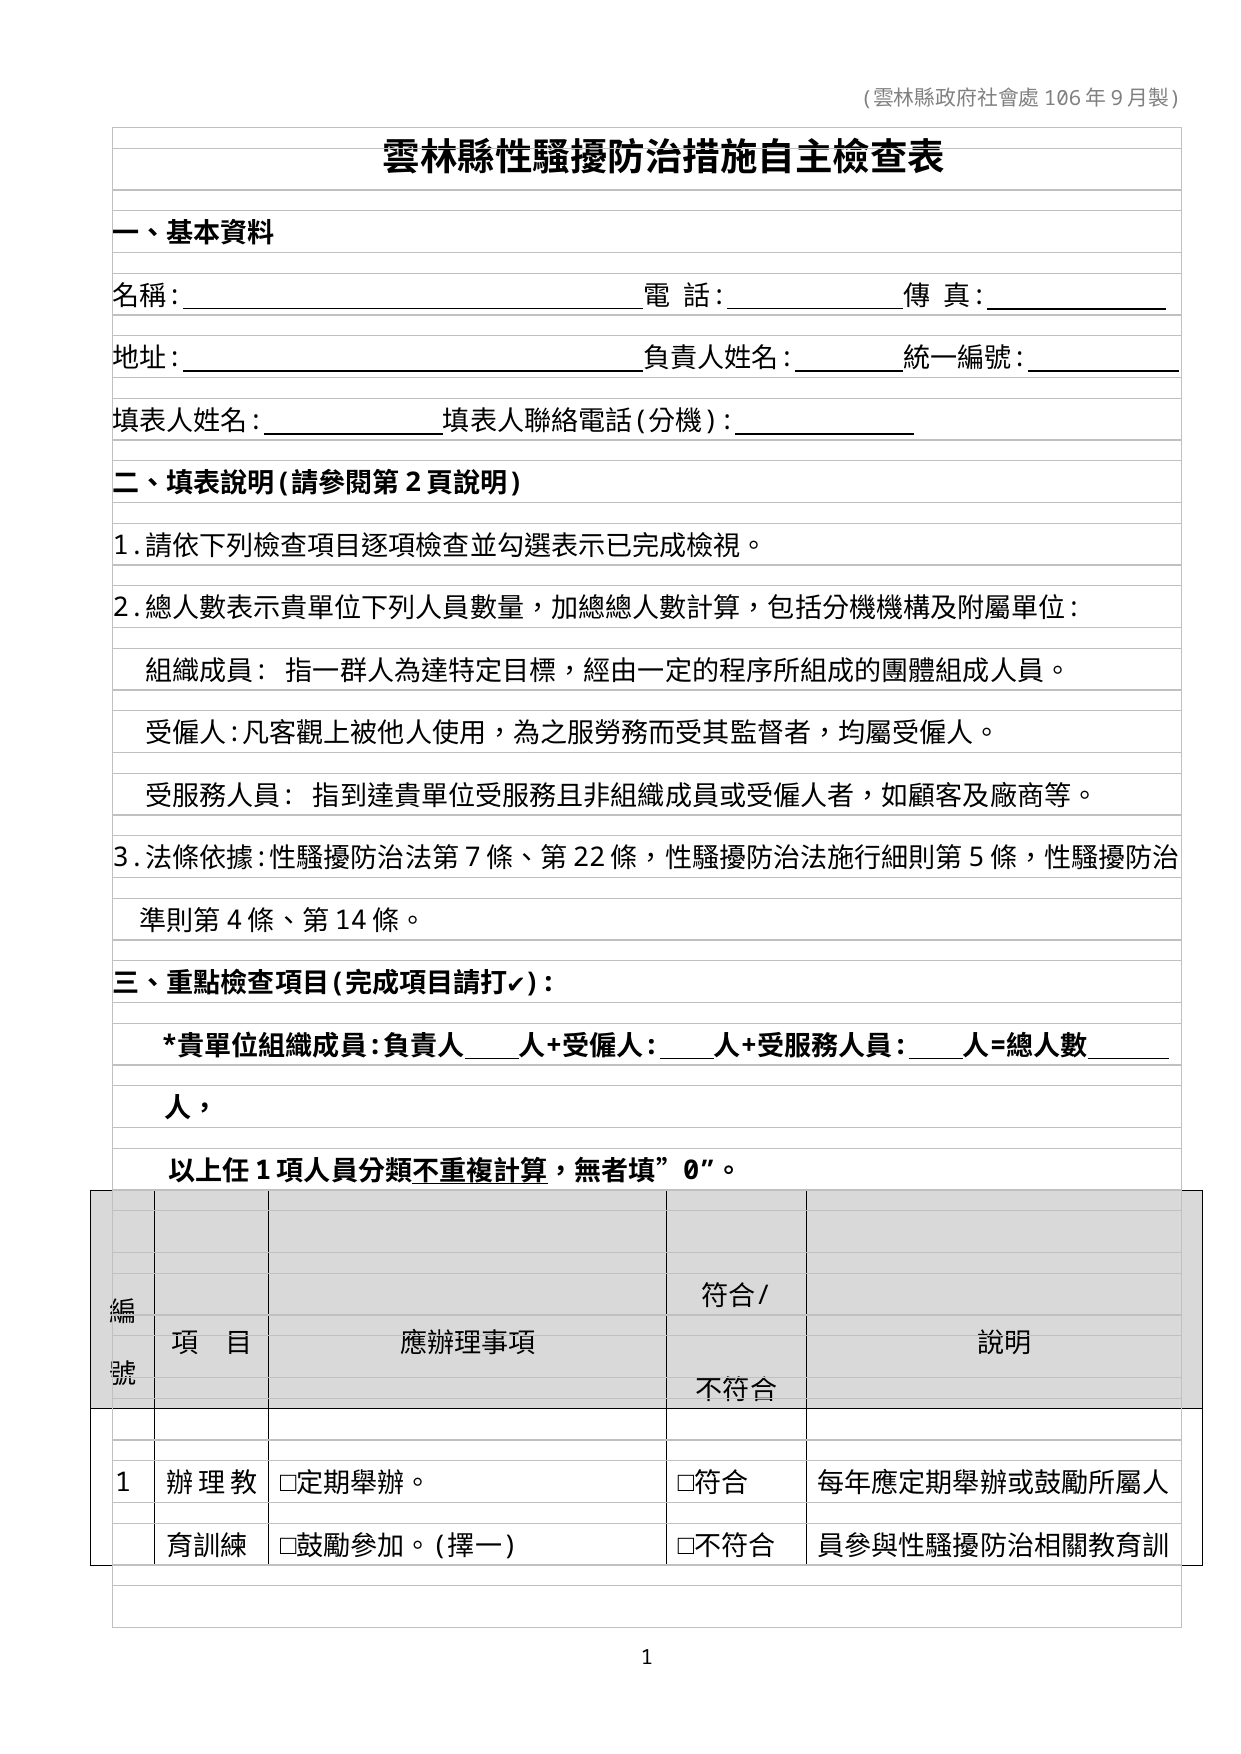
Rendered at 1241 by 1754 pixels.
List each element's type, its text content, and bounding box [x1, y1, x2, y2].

table_header [807, 1399, 1181, 1408]
table_header [155, 1399, 268, 1408]
table_cell □不符合 [667, 1524, 806, 1564]
table_header 編號 [91, 1191, 112, 1408]
table_header [155, 1191, 268, 1210]
text 2.總人數表示貴單位下列人員數量，加總總人數計算，包括分機機構及附屬單位: [113, 586, 1181, 627]
table_header 符合/ 不符合 [667, 1399, 806, 1408]
table_header [807, 1316, 1181, 1335]
text [113, 441, 1181, 460]
table_cell 辦理教 [155, 1461, 268, 1502]
text 受服務人員: 指到達貴單位受服務且非組織成員或受僱人者，如顧客及廠商等。 [113, 774, 1181, 814]
text [113, 191, 1181, 210]
text [113, 378, 1181, 398]
table_header [269, 1378, 666, 1398]
text [113, 253, 1181, 273]
text [113, 1003, 1181, 1023]
table_cell [155, 1503, 268, 1523]
text 1.請依下列檢查項目逐項檢查並勾選表示已完成檢視。 [113, 524, 1181, 564]
table_header 編號 [113, 1253, 154, 1273]
table_cell [269, 1503, 666, 1523]
table_cell [667, 1503, 806, 1523]
table_header 編號 [113, 1336, 154, 1377]
text 填表人姓名: 填表人聯絡電話(分機): [113, 399, 1181, 439]
table_cell [667, 1441, 806, 1460]
table_header [155, 1378, 268, 1398]
table_header [269, 1211, 666, 1252]
table_header 符合/ 不符合 [667, 1378, 709, 1398]
table_header 符合/ 不符合 [667, 1336, 806, 1377]
text 雲林縣性騷擾防治措施自主檢查表 [113, 149, 1181, 181]
table_header [269, 1274, 666, 1314]
table_cell [113, 1441, 154, 1460]
text [168, 1128, 1181, 1148]
table_header [155, 1211, 268, 1252]
table_cell □符合 [667, 1461, 806, 1502]
table_cell □定期舉辦。 [269, 1461, 666, 1502]
text [113, 1066, 1181, 1085]
table_cell [269, 1409, 666, 1439]
table_header 符合/ 不符合 [667, 1253, 806, 1273]
table_header [155, 1274, 268, 1314]
table_header [269, 1253, 666, 1273]
text [113, 628, 1181, 648]
text 二、填表說明(請參閱第2頁說明) [113, 461, 1181, 502]
table_cell [269, 1441, 666, 1460]
table_header [269, 1399, 666, 1408]
text [113, 816, 1181, 835]
table_cell [113, 1503, 154, 1523]
text 準則第4條、第14條。 [113, 899, 1181, 939]
table_header [155, 1316, 268, 1335]
table_header [269, 1191, 666, 1210]
table_cell 每年應定期舉辦或鼓勵所屬人 [807, 1461, 1181, 1502]
table_header [807, 1191, 1181, 1210]
table_header 編號 [113, 1378, 154, 1398]
text [113, 941, 1181, 960]
table_header 項 目 [155, 1336, 268, 1377]
table_cell 員參與性騷擾防治相關教育訓 [807, 1524, 1181, 1564]
table_cell [91, 1409, 112, 1564]
text 雲林縣性騷擾防治措施自主檢查表 [113, 128, 1181, 148]
table_cell [667, 1409, 806, 1439]
text *貴單位組織成員:負責人 人+受僱人: 人+受服務人員: 人=總人數 [113, 1024, 1181, 1064]
table_cell [155, 1441, 268, 1460]
text 人， [113, 1086, 1181, 1127]
table_header 編號 [113, 1191, 154, 1210]
table_cell 1 [113, 1461, 154, 1502]
text 受僱人:凡客觀上被他人使用，為之服勞務而受其監督者，均屬受僱人。 [113, 711, 1181, 752]
table_header 符合/ 不符合 [667, 1274, 806, 1314]
text [113, 566, 1181, 585]
table_header [807, 1253, 1181, 1273]
table_header [269, 1316, 666, 1335]
table_header 編號 [113, 1399, 154, 1408]
text 名稱: 電 話: 傳 真: [113, 274, 1181, 314]
text [113, 316, 1181, 335]
table_cell [113, 1409, 154, 1439]
text 地址: 負責人姓名: 統一編號: [113, 336, 1181, 377]
table_cell [1182, 1409, 1202, 1564]
text 組織成員: 指一群人為達特定目標，經由一定的程序所組成的團體組成人員。 [113, 649, 1181, 689]
table_cell [807, 1503, 1181, 1523]
table_header [807, 1274, 1181, 1314]
text [113, 691, 1181, 710]
table_header [1182, 1191, 1202, 1408]
table_header [155, 1253, 268, 1273]
text [113, 753, 1181, 773]
table_cell [807, 1409, 1181, 1439]
table_header 應辦理事項 [269, 1336, 666, 1377]
table_cell [113, 1524, 154, 1564]
text 以上任1項人員分類不重複計算，無者填”0”。 [168, 1149, 1181, 1189]
table_header 編號 [113, 1274, 154, 1314]
text [113, 503, 1181, 523]
table_cell [807, 1441, 1181, 1460]
table_header 符合/ 不符合 [667, 1211, 806, 1252]
text [113, 878, 1181, 898]
text 一、基本資料 [113, 211, 1181, 252]
text 3.法條依據:性騷擾防治法第7條、第22條，性騷擾防治法施行細則第5條，性騷擾防治 [113, 836, 1181, 877]
table_header 符合/ 不符合 [710, 1378, 806, 1398]
table_cell [155, 1409, 268, 1439]
table_cell □鼓勵參加。(擇一) [269, 1524, 666, 1564]
text 三、重點檢查項目(完成項目請打✔): [113, 961, 1181, 1002]
table_header 說明 [807, 1336, 1181, 1377]
table_header 符合/ 不符合 [667, 1316, 806, 1335]
table_header 符合/ 不符合 [667, 1191, 806, 1210]
table_header [807, 1211, 1181, 1252]
table_header 編號 [113, 1211, 154, 1252]
table_header [807, 1378, 1181, 1398]
table_header 編號 [113, 1316, 154, 1335]
table_cell 育訓練 [155, 1524, 268, 1564]
